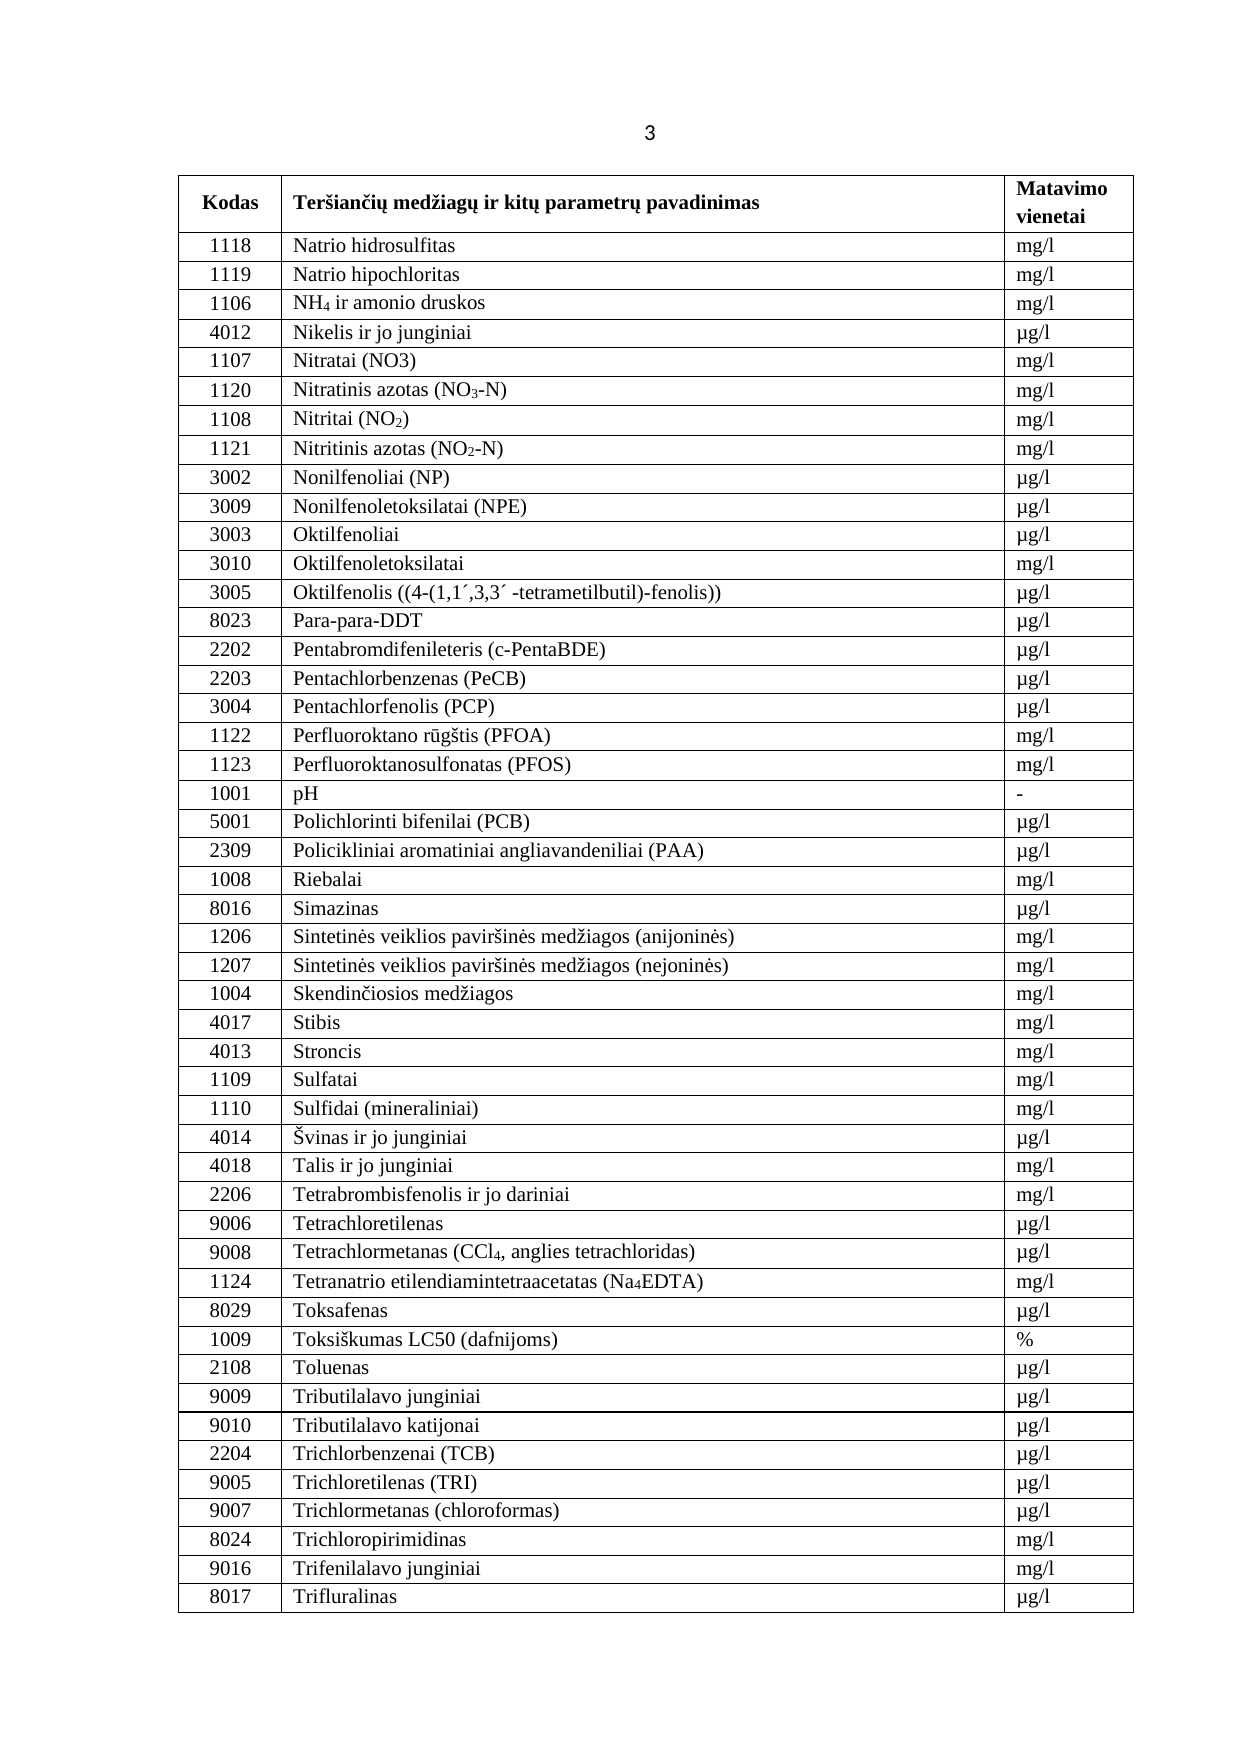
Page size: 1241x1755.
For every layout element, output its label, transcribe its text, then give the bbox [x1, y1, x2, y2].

table_cell 2204 [179, 1441, 281, 1469]
table_cell µg/l [1005, 580, 1133, 607]
table_cell 4012 [179, 320, 281, 347]
table_cell mg/l [1005, 233, 1133, 261]
table_cell 1108 [179, 406, 281, 434]
table_cell Perfluoroktanosulfonatas (PFOS) [282, 751, 1004, 780]
table_cell % [1005, 1327, 1133, 1354]
table_cell mg/l [1005, 1556, 1133, 1583]
table_cell Toksiškumas LC50 (dafnijoms) [282, 1327, 1004, 1354]
table_cell Oktilfenolis ((4-(1,1´,3,3´ -tetrametilbutil)-fenolis)) [282, 580, 1004, 607]
table_header Kodas [179, 176, 281, 232]
table_cell Trichloretilenas (TRI) [282, 1470, 1004, 1497]
table_cell 1207 [179, 953, 281, 980]
table_cell Sintetinės veiklios paviršinės medžiagos (anijoninės) [282, 924, 1004, 952]
table_cell Nikelis ir jo junginiai [282, 320, 1004, 347]
table_cell 9007 [179, 1499, 281, 1526]
table_cell µg/l [1005, 666, 1133, 693]
table_cell Trichloropirimidinas [282, 1527, 1004, 1555]
table_cell 3003 [179, 522, 281, 550]
table_cell Stibis [282, 1010, 1004, 1038]
table_cell µg/l [1005, 1413, 1133, 1440]
table_cell 3002 [179, 465, 281, 493]
table_cell µg/l [1005, 1298, 1133, 1326]
table_cell 5001 [179, 810, 281, 837]
table_cell 1004 [179, 981, 281, 1009]
table_cell mg/l [1005, 751, 1133, 780]
table_cell Talis ir jo junginiai [282, 1153, 1004, 1181]
table_cell Skendinčiosios medžiagos [282, 981, 1004, 1009]
table_cell µg/l [1005, 694, 1133, 722]
table_cell 8016 [179, 895, 281, 923]
table_cell mg/l [1005, 1039, 1133, 1066]
table_cell µg/l [1005, 1384, 1133, 1411]
table_cell µg/l [1005, 1125, 1133, 1152]
table_cell 1124 [179, 1269, 281, 1297]
table_cell 8024 [179, 1527, 281, 1555]
table_cell µg/l [1005, 465, 1133, 493]
table_cell µg/l [1005, 1584, 1133, 1612]
table_cell 1120 [179, 377, 281, 405]
table_cell µg/l [1005, 494, 1133, 521]
table_cell Policikliniai aromatiniai angliavandeniliai (PAA) [282, 838, 1004, 866]
table_cell 9009 [179, 1384, 281, 1411]
table_cell Tetrachlormetanas (CCl4, anglies tetrachloridas) [282, 1239, 1004, 1267]
table_cell 9008 [179, 1239, 281, 1267]
table_cell 3009 [179, 494, 281, 521]
table_cell Para-para-DDT [282, 608, 1004, 636]
table_cell Oktilfenoliai [282, 522, 1004, 550]
table_cell 2206 [179, 1182, 281, 1209]
table_cell Trifluralinas [282, 1584, 1004, 1612]
table_cell Švinas ir jo junginiai [282, 1125, 1004, 1152]
table_cell 1009 [179, 1327, 281, 1354]
table_cell Toluenas [282, 1355, 1004, 1383]
table_cell Nitritinis azotas (NO2-N) [282, 436, 1004, 464]
table_cell µg/l [1005, 895, 1133, 923]
table_cell 4014 [179, 1125, 281, 1152]
table_cell Trichlormetanas (chloroformas) [282, 1499, 1004, 1526]
table_cell Riebalai [282, 867, 1004, 894]
table_cell Sulfatai [282, 1067, 1004, 1095]
table_cell 1008 [179, 867, 281, 894]
table_cell Pentachlorbenzenas (PeCB) [282, 666, 1004, 693]
table_cell Pentachlorfenolis (PCP) [282, 694, 1004, 722]
table_cell 1121 [179, 436, 281, 464]
table_cell mg/l [1005, 1527, 1133, 1555]
table_cell 9006 [179, 1211, 281, 1238]
table_cell 1119 [179, 262, 281, 289]
table_cell mg/l [1005, 406, 1133, 434]
table_cell Tetranatrio etilendiamintetraacetatas (Na4EDTA) [282, 1269, 1004, 1297]
table_cell NH4 ir amonio druskos [282, 290, 1004, 318]
table_cell Nitratai (NO3) [282, 348, 1004, 376]
table_cell Tetrachloretilenas [282, 1211, 1004, 1238]
table_cell 1122 [179, 723, 281, 750]
table_cell Stroncis [282, 1039, 1004, 1066]
table_cell Sulfidai (mineraliniai) [282, 1096, 1004, 1123]
table_cell Tributilalavo katijonai [282, 1413, 1004, 1440]
table_cell mg/l [1005, 436, 1133, 464]
table_cell 4017 [179, 1010, 281, 1038]
table_cell 3005 [179, 580, 281, 607]
table_cell 4013 [179, 1039, 281, 1066]
table_cell µg/l [1005, 1441, 1133, 1469]
table_cell µg/l [1005, 1499, 1133, 1526]
table_cell 2202 [179, 637, 281, 664]
table_cell 1001 [179, 781, 281, 808]
table_cell 1110 [179, 1096, 281, 1123]
table_header Matavimo vienetai [1005, 176, 1133, 232]
table_cell Polichlorinti bifenilai (PCB) [282, 810, 1004, 837]
table_cell Trifenilalavo junginiai [282, 1556, 1004, 1583]
table_cell 2309 [179, 838, 281, 866]
table_cell mg/l [1005, 723, 1133, 750]
table_cell µg/l [1005, 1211, 1133, 1238]
table_cell mg/l [1005, 1269, 1133, 1297]
table_cell mg/l [1005, 924, 1133, 952]
table_cell mg/l [1005, 290, 1133, 318]
table_cell 1123 [179, 751, 281, 780]
table_cell mg/l [1005, 867, 1133, 894]
table_cell 8017 [179, 1584, 281, 1612]
table_cell 1206 [179, 924, 281, 952]
table_cell µg/l [1005, 1239, 1133, 1267]
table_cell 2108 [179, 1355, 281, 1383]
table_cell Simazinas [282, 895, 1004, 923]
table_cell Natrio hipochloritas [282, 262, 1004, 289]
table_cell Natrio hidrosulfitas [282, 233, 1004, 261]
table_cell pH [282, 781, 1004, 808]
table_cell Oktilfenoletoksilatai [282, 551, 1004, 578]
table_cell µg/l [1005, 522, 1133, 550]
table_cell 1109 [179, 1067, 281, 1095]
table_header Teršiančių medžiagų ir kitų parametrų pavadinimas [282, 176, 1004, 232]
table_cell 9005 [179, 1470, 281, 1497]
table_cell µg/l [1005, 838, 1133, 866]
table_cell 4018 [179, 1153, 281, 1181]
table_cell 2203 [179, 666, 281, 693]
table_cell - [1005, 781, 1133, 808]
table_cell Toksafenas [282, 1298, 1004, 1326]
table_cell Trichlorbenzenai (TCB) [282, 1441, 1004, 1469]
table_cell mg/l [1005, 348, 1133, 376]
table_cell µg/l [1005, 1355, 1133, 1383]
table_cell µg/l [1005, 637, 1133, 664]
table_cell Sintetinės veiklios paviršinės medžiagos (nejoninės) [282, 953, 1004, 980]
table_cell mg/l [1005, 981, 1133, 1009]
table_cell Tributilalavo junginiai [282, 1384, 1004, 1411]
table_cell 3004 [179, 694, 281, 722]
table_cell mg/l [1005, 1153, 1133, 1181]
table_cell mg/l [1005, 1067, 1133, 1095]
table_cell 3010 [179, 551, 281, 578]
table_cell 8023 [179, 608, 281, 636]
table_cell µg/l [1005, 320, 1133, 347]
table_cell µg/l [1005, 608, 1133, 636]
table_cell µg/l [1005, 1470, 1133, 1497]
table_cell Perfluoroktano rūgštis (PFOA) [282, 723, 1004, 750]
table_cell Nonilfenoliai (NP) [282, 465, 1004, 493]
table_cell mg/l [1005, 377, 1133, 405]
table_cell mg/l [1005, 1096, 1133, 1123]
table_cell Pentabromdifenileteris (c-PentaBDE) [282, 637, 1004, 664]
table_cell Nitratinis azotas (NO3-N) [282, 377, 1004, 405]
table_cell Tetrabrombisfenolis ir jo dariniai [282, 1182, 1004, 1209]
table_cell Nonilfenoletoksilatai (NPE) [282, 494, 1004, 521]
table_cell Nitritai (NO2) [282, 406, 1004, 434]
table_cell 9016 [179, 1556, 281, 1583]
table_cell 8029 [179, 1298, 281, 1326]
table_cell 1118 [179, 233, 281, 261]
table_cell mg/l [1005, 551, 1133, 578]
table_cell mg/l [1005, 1010, 1133, 1038]
table_cell mg/l [1005, 262, 1133, 289]
table_cell mg/l [1005, 953, 1133, 980]
table_cell µg/l [1005, 810, 1133, 837]
table_cell 1106 [179, 290, 281, 318]
table_cell 9010 [179, 1413, 281, 1440]
table_cell 1107 [179, 348, 281, 376]
table_cell mg/l [1005, 1182, 1133, 1209]
